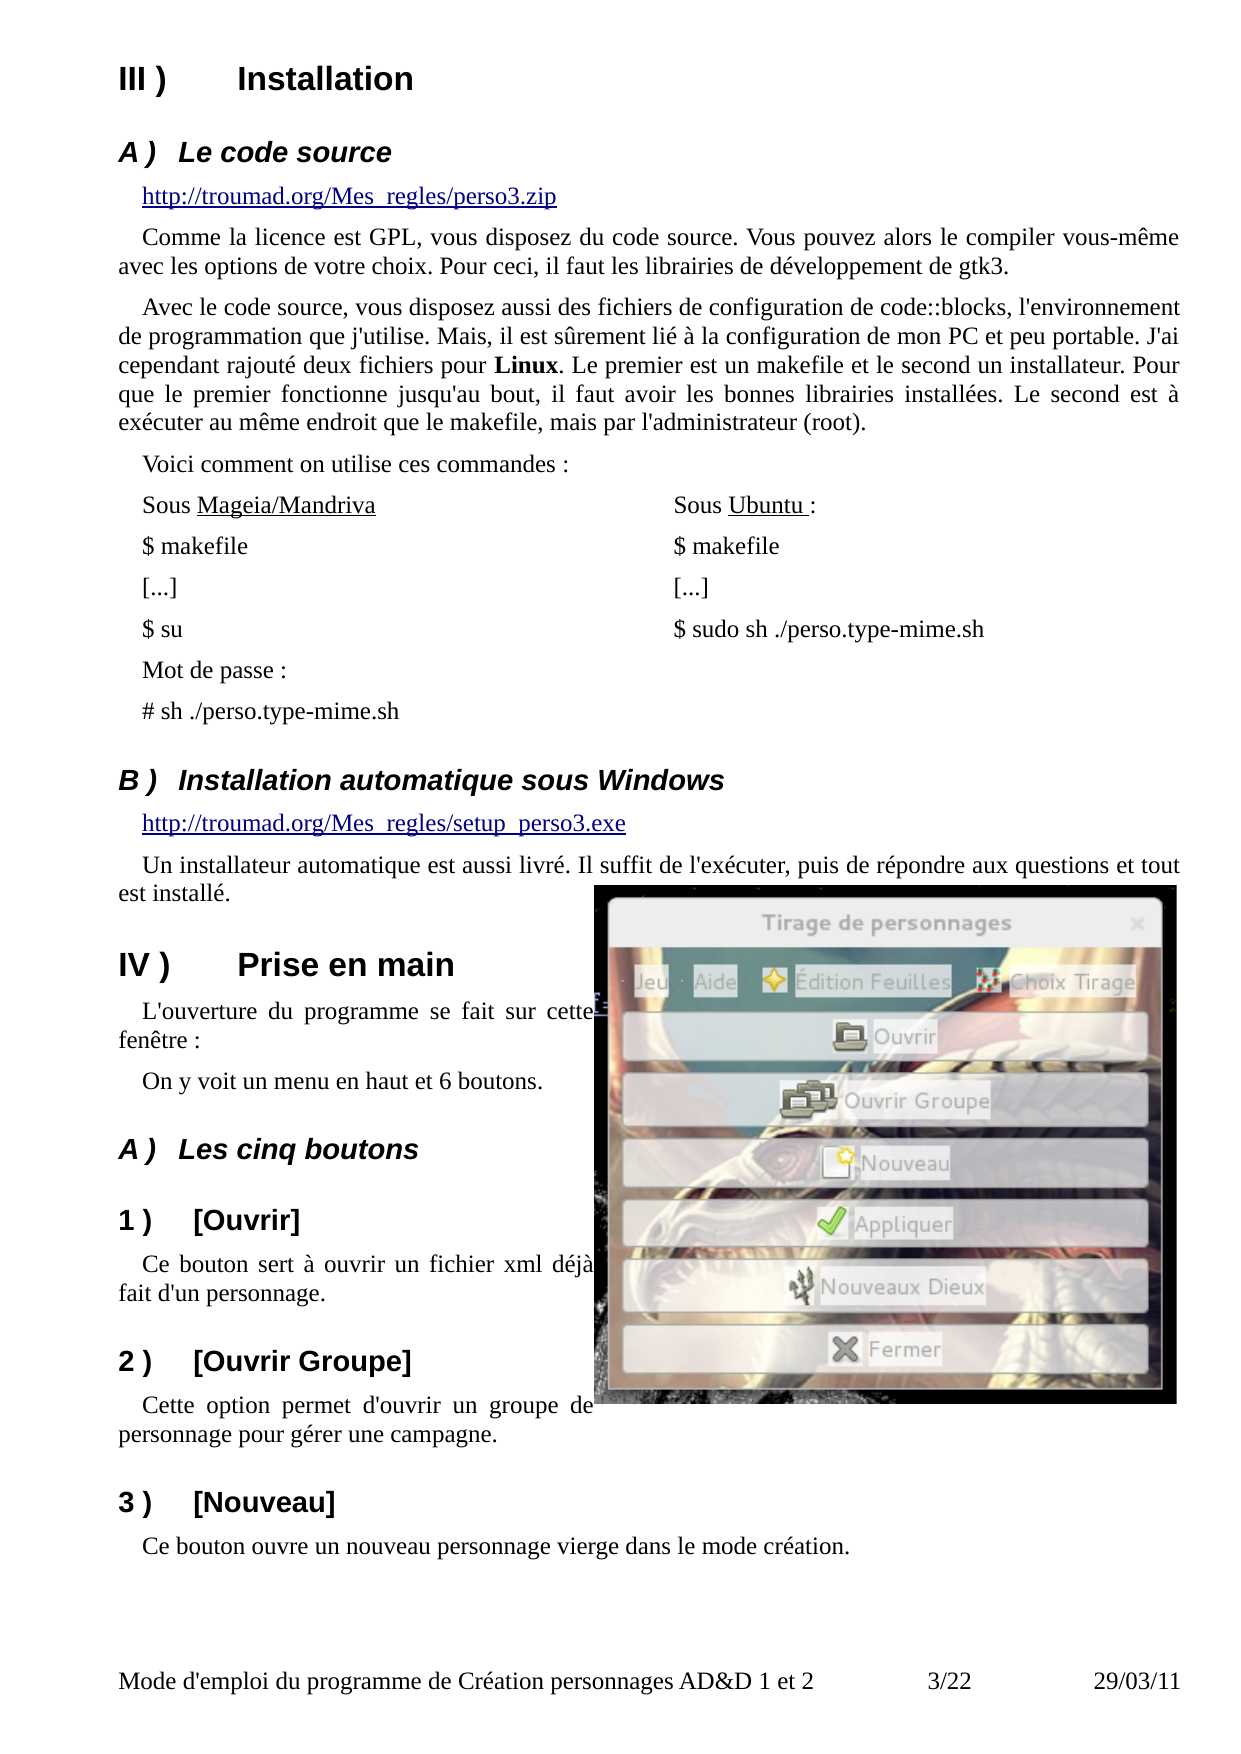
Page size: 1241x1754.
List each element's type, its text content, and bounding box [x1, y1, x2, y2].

text Sous Mageia/Mandriva [118, 490, 649, 519]
text Mot de passe : [118, 655, 649, 684]
text $ makefile [649, 531, 1181, 560]
text L'ouverture du programme se fait sur cette fenêtre : [118, 996, 594, 1053]
text $ su [118, 614, 649, 642]
text On y voit un menu en haut et 6 boutons. [118, 1066, 594, 1095]
text Comme la licence est GPL, vous disposez du code source. Vous pouvez alors le compiler vous-même avec les options de votre choix. Pour ceci, il faut les librairies de développement de gtk3. [118, 222, 1181, 280]
text [...] [118, 572, 649, 601]
subtitle Les cinq boutons [118, 1132, 594, 1166]
subtitle Le code source [118, 135, 1181, 169]
text Ce bouton sert à ouvrir un fichier xml déjà fait d'un personnage. [118, 1249, 594, 1307]
text Un installateur automatique est aussi livré. Il suffit de l'exécuter, puis de répondre aux questions et tout est installé. [118, 850, 1181, 907]
text Voici comment on utilise ces commandes : [118, 449, 1181, 477]
text http://troumad.org/Mes_regles/perso3.zip [118, 181, 1181, 210]
text # sh ./perso.type-mime.sh [118, 696, 649, 725]
text http://troumad.org/Mes_regles/setup_perso3.exe [118, 808, 1181, 837]
text Cette option permet d'ouvrir un groupe de personnage pour gérer une campagne. [118, 1390, 1181, 1448]
subtitle Installation automatique sous Windows [118, 762, 1181, 796]
text [...] [649, 572, 1181, 601]
text Sous Ubuntu : [649, 490, 1181, 519]
text Ce bouton ouvre un nouveau personnage vierge dans le mode création. [118, 1531, 1181, 1560]
subtitle Prise en main [118, 945, 594, 983]
text $ sudo sh ./perso.type-mime.sh [649, 614, 1181, 642]
subtitle [Ouvrir] [118, 1203, 594, 1237]
picture [594, 885, 1177, 1404]
text $ makefile [118, 531, 649, 560]
subtitle [Nouveau] [118, 1485, 1181, 1519]
subtitle Installation [118, 59, 1181, 98]
subtitle [Ouvrir Groupe] [118, 1344, 594, 1378]
text Avec le code source, vous disposez aussi des fichiers de configuration de code::blocks, l'environnement de programmation que j'utilise. Mais, il est sûrement lié à la configuration de mon PC et peu portable. J'ai cependant rajouté deux fichiers pour Linux. Le premier est un makefile et le second un installateur. Pour que le premier fonctionne jusqu'au bout, il faut avoir les bonnes librairies installées. Le second est à exécuter au même endroit que le makefile, mais par l'administrateur (root). [118, 292, 1181, 436]
